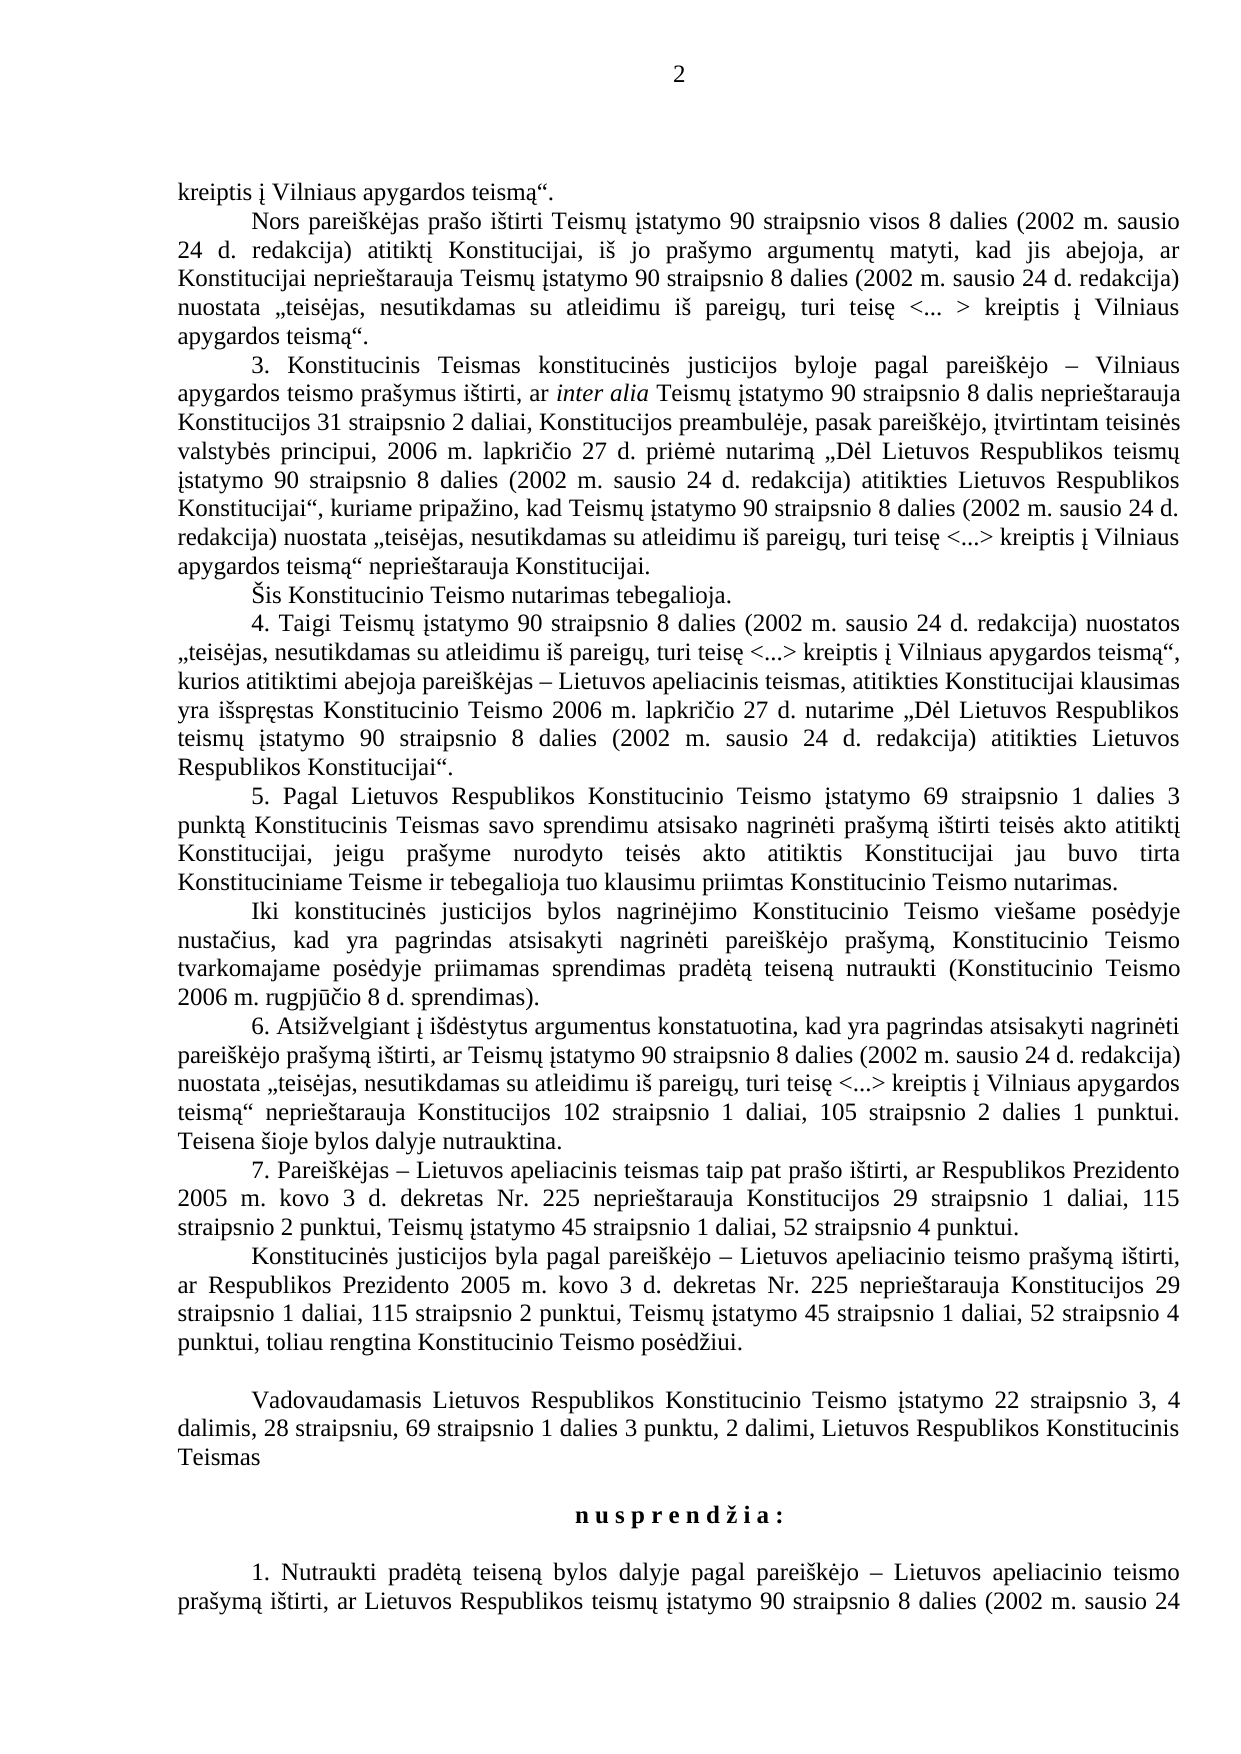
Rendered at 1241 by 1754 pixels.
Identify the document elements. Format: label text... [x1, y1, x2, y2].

text Iki konstitucinės justicijos bylos nagrinėjimo Konstitucinio Teismo viešame posėdyje nustačius, kad yra pagrindas atsisakyti nagrinėti pareiškėjo prašymą, Konstitucinio Teismo tvarkomajame posėdyje priimamas sprendimas pradėtą teiseną nutraukti (Konstitucinio Teismo 2006 m. rugpjūčio 8 d. sprendimas). [177, 896, 1181, 1011]
text kreiptis į Vilniaus apygardos teismą“. [177, 177, 1181, 206]
text Konstitucinės justicijos byla pagal pareiškėjo – Lietuvos apeliacinio teismo prašymą ištirti, ar Respublikos Prezidento 2005 m. kovo 3 d. dekretas Nr. 225 neprieštarauja Konstitucijos 29 straipsnio 1 daliai, 115 straipsnio 2 punktui, Teismų įstatymo 45 straipsnio 1 daliai, 52 straipsnio 4 punktui, toliau rengtina Konstitucinio Teismo posėdžiui. [177, 1241, 1181, 1356]
text Nors pareiškėjas prašo ištirti Teismų įstatymo 90 straipsnio visos 8 dalies (2002 m. sausio 24 d. redakcija) atitiktį Konstitucijai, iš jo prašymo argumentų matyti, kad jis abejoja, ar Konstitucijai neprieštarauja Teismų įstatymo 90 straipsnio 8 dalies (2002 m. sausio 24 d. redakcija) nuostata „teisėjas, nesutikdamas su atleidimu iš pareigų, turi teisę <... > kreiptis į Vilniaus apygardos teismą“. [177, 206, 1181, 350]
text 4. Taigi Teismų įstatymo 90 straipsnio 8 dalies (2002 m. sausio 24 d. redakcija) nuostatos „teisėjas, nesutikdamas su atleidimu iš pareigų, turi teisę <...> kreiptis į Vilniaus apygardos teismą“, kurios atitiktimi abejoja pareiškėjas – Lietuvos apeliacinis teismas, atitikties Konstitucijai klausimas yra išspręstas Konstitucinio Teismo 2006 m. lapkričio 27 d. nutarime „Dėl Lietuvos Respublikos teismų įstatymo 90 straipsnio 8 dalies (2002 m. sausio 24 d. redakcija) atitikties Lietuvos Respublikos Konstitucijai“. [177, 608, 1181, 781]
text 7. Pareiškėjas – Lietuvos apeliacinis teismas taip pat prašo ištirti, ar Respublikos Prezidento 2005 m. kovo 3 d. dekretas Nr. 225 neprieštarauja Konstitucijos 29 straipsnio 1 daliai, 115 straipsnio 2 punktui, Teismų įstatymo 45 straipsnio 1 daliai, 52 straipsnio 4 punktui. [177, 1155, 1181, 1241]
text 3. Konstitucinis Teismas konstitucinės justicijos byloje pagal pareiškėjo – Vilniaus apygardos teismo prašymus ištirti, ar inter alia Teismų įstatymo 90 straipsnio 8 dalis neprieštarauja Konstitucijos 31 straipsnio 2 daliai, Konstitucijos preambulėje, pasak pareiškėjo, įtvirtintam teisinės valstybės principui, 2006 m. lapkričio 27 d. priėmė nutarimą „Dėl Lietuvos Respublikos teismų įstatymo 90 straipsnio 8 dalies (2002 m. sausio 24 d. redakcija) atitikties Lietuvos Respublikos Konstitucijai“, kuriame pripažino, kad Teismų įstatymo 90 straipsnio 8 dalies (2002 m. sausio 24 d. redakcija) nuostata „teisėjas, nesutikdamas su atleidimu iš pareigų, turi teisę <...> kreiptis į Vilniaus apygardos teismą“ neprieštarauja Konstitucijai. [177, 350, 1181, 580]
text Vadovaudamasis Lietuvos Respublikos Konstitucinio Teismo įstatymo 22 straipsnio 3, 4 dalimis, 28 straipsniu, 69 straipsnio 1 dalies 3 punktu, 2 dalimi, Lietuvos Respublikos Konstitucinis Teismas [177, 1385, 1181, 1471]
text 6. Atsižvelgiant į išdėstytus argumentus konstatuotina, kad yra pagrindas atsisakyti nagrinėti pareiškėjo prašymą ištirti, ar Teismų įstatymo 90 straipsnio 8 dalies (2002 m. sausio 24 d. redakcija) nuostata „teisėjas, nesutikdamas su atleidimu iš pareigų, turi teisę <...> kreiptis į Vilniaus apygardos teismą“ neprieštarauja Konstitucijos 102 straipsnio 1 daliai, 105 straipsnio 2 dalies 1 punktui. Teisena šioje bylos dalyje nutrauktina. [177, 1011, 1181, 1155]
text 1. Nutraukti pradėtą teiseną bylos dalyje pagal pareiškėjo – Lietuvos apeliacinio teismo prašymą ištirti, ar Lietuvos Respublikos teismų įstatymo 90 straipsnio 8 dalies (2002 m. sausio 24 [177, 1557, 1181, 1615]
text Šis Konstitucinio Teismo nutarimas tebegalioja. [177, 580, 1181, 608]
text 5. Pagal Lietuvos Respublikos Konstitucinio Teismo įstatymo 69 straipsnio 1 dalies 3 punktą Konstitucinis Teismas savo sprendimu atsisako nagrinėti prašymą ištirti teisės akto atitiktį Konstitucijai, jeigu prašyme nurodyto teisės akto atitiktis Konstitucijai jau buvo tirta Konstituciniame Teisme ir tebegalioja tuo klausimu priimtas Konstitucinio Teismo nutarimas. [177, 781, 1181, 896]
text nusprendžia: [177, 1500, 1181, 1528]
